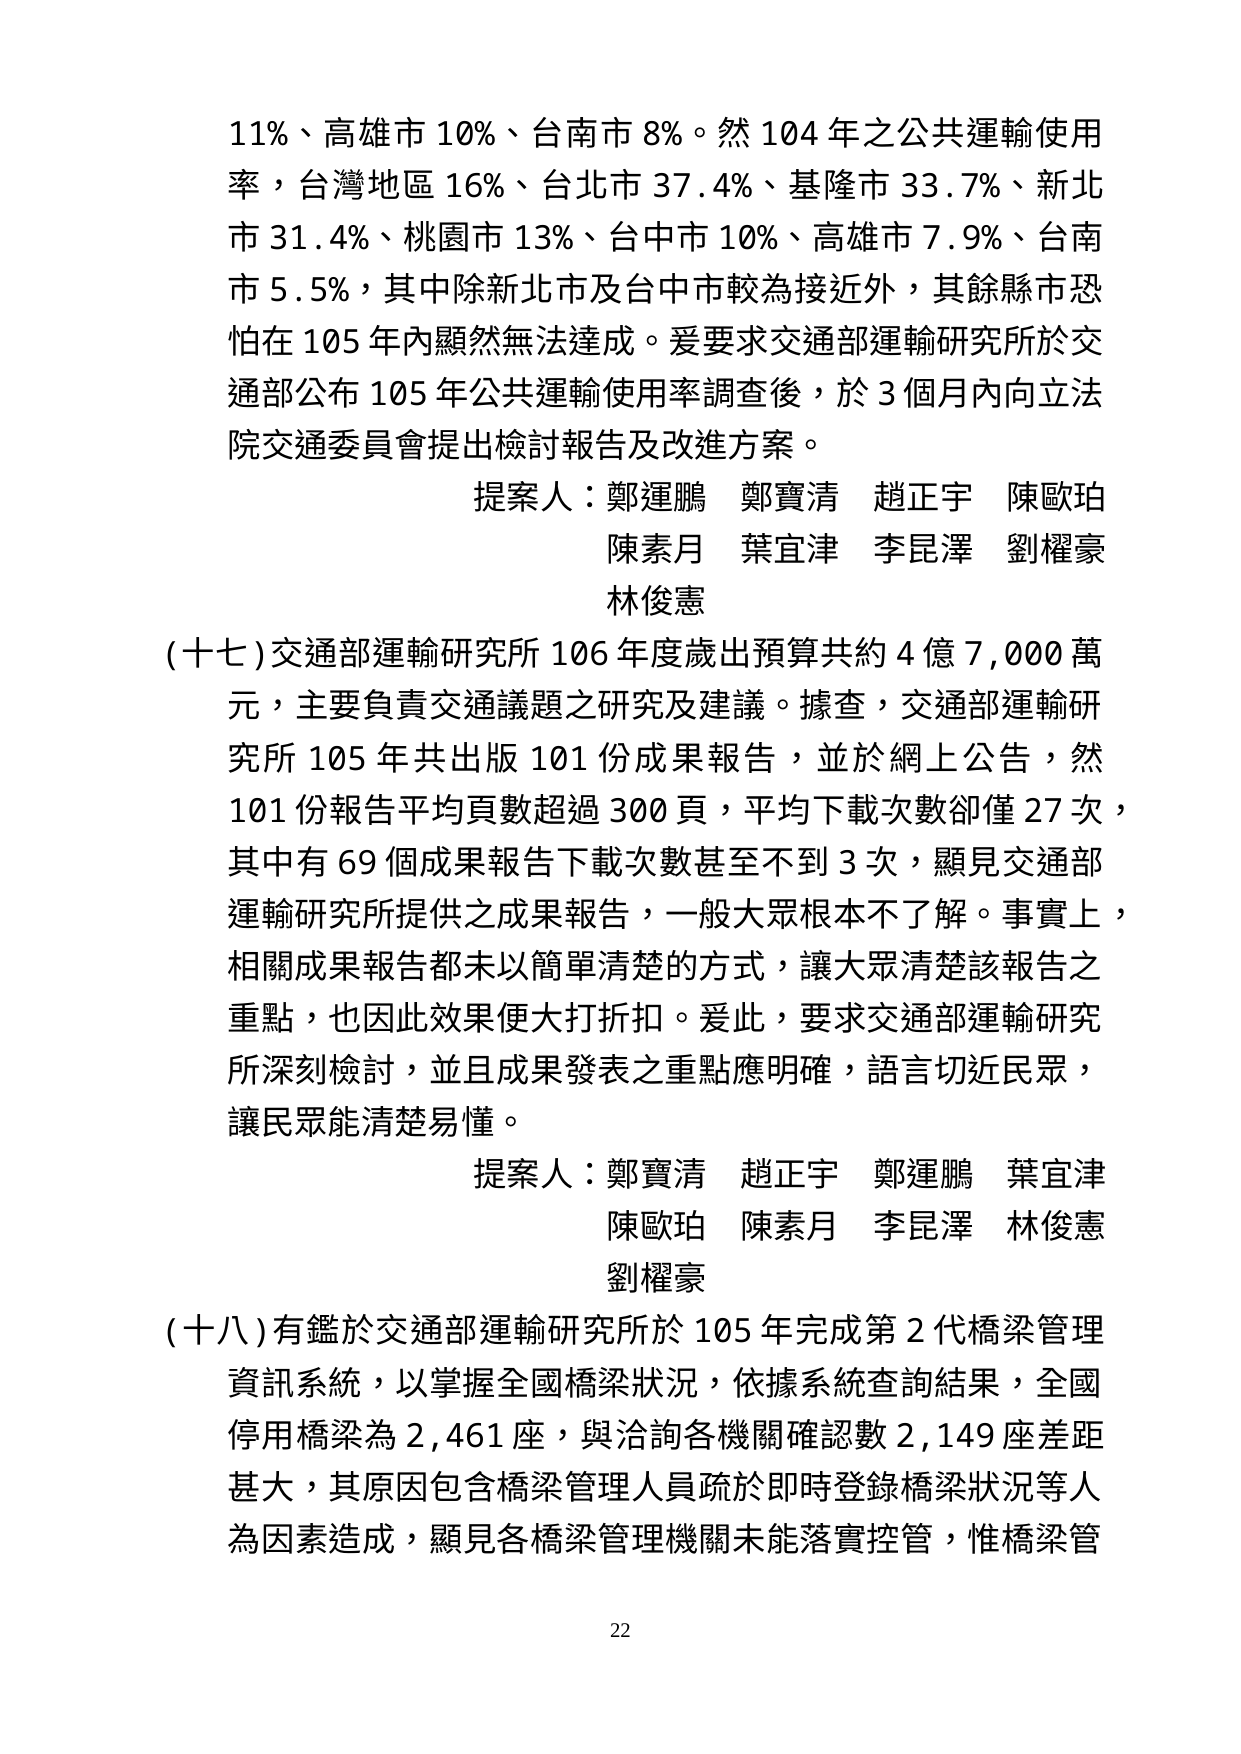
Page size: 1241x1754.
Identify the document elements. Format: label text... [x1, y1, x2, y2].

text (十八)有鑑於交通部運輸研究所於105年完成第2代橋梁管理資訊系統，以掌握全國橋梁狀況，依據系統查詢結果，全國停用橋梁為2,461座，與洽詢各機關確認數2,149座差距甚大，其原因包含橋梁管理人員疏於即時登錄橋梁狀況等人為因素造成，顯見各橋梁管理機關未能落實控管，惟橋梁管理資訊系統之建置目的為確保橋梁基本資料正確性及完整性，以提升橋梁建設安全。故建議交通部運輸研究所針對該系統之改善措施，於3個月內提送書面報告至立法院交通委員會，以提升橋梁建設安全。 [161, 1301, 1104, 1562]
text (十七)交通部運輸研究所106年度歲出預算共約4億7,000萬元，主要負責交通議題之研究及建議。據查，交通部運輸研究所105年共出版101份成果報告，並於網上公告，然101份報告平均頁數超過300頁，平均下載次數卻僅27次，其中有69個成果報告下載次數甚至不到3次，顯見交通部運輸研究所提供之成果報告，一般大眾根本不了解。事實上，相關成果報告都未以簡單清楚的方式，讓大眾清楚該報告之重點，也因此效果便大打折扣。爰此，要求交通部運輸研究所深刻檢討，並且成果發表之重點應明確，語言切近民眾，讓民眾能清楚易懂。 [161, 624, 1104, 1145]
text 11%、高雄市10%、台南市8%。然104年之公共運輸使用率，台灣地區16%、台北市37.4%、基隆市33.7%、新北市31.4%、桃園市13%、台中市10%、高雄市7.9%、台南市5.5%，其中除新北市及台中市較為接近外，其餘縣市恐怕在105年內顯然無法達成。爰要求交通部運輸研究所於交通部公布105年公共運輸使用率調查後，於3個月內向立法院交通委員會提出檢討報告及改進方案。 [161, 103, 1104, 468]
text 提案人：鄭寶清 趙正宇 鄭運鵬 葉宜津 陳歐珀 陳素月 李昆澤 林俊憲 劉櫂豪 [473, 1145, 1117, 1301]
text 提案人：鄭運鵬 鄭寶清 趙正宇 陳歐珀 陳素月 葉宜津 李昆澤 劉櫂豪 林俊憲 [473, 468, 1117, 624]
